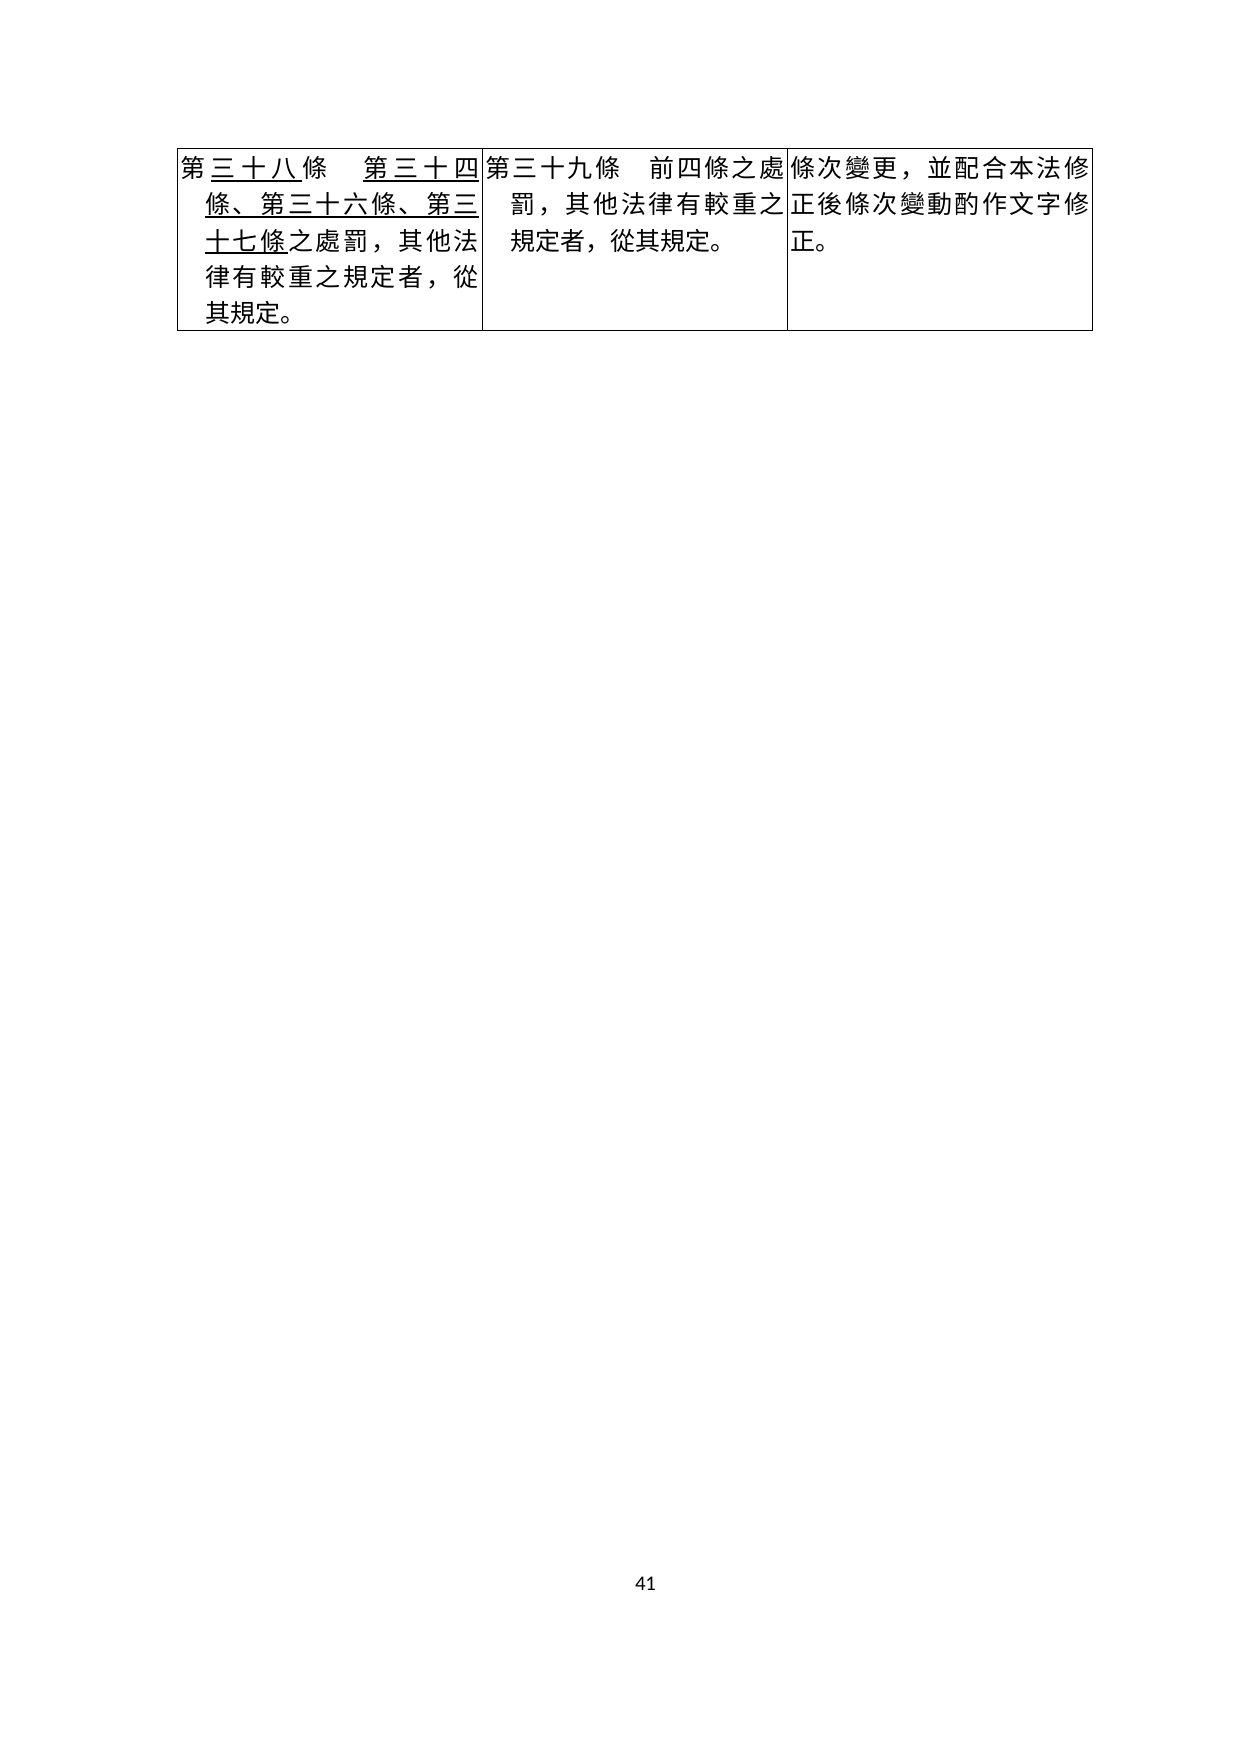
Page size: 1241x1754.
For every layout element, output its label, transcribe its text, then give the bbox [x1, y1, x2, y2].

table_cell 條次變更，並配合本法修正後條次變動酌作文字修正。 [788, 149, 1092, 330]
table_cell 第三十八條 第三十四條、第三十六條、第三十七條之處罰，其他法律有較重之規定者，從其規定。 [178, 149, 482, 330]
table_cell 第三十九條 前四條之處罰，其他法律有較重之規定者，從其規定。 [483, 149, 787, 330]
